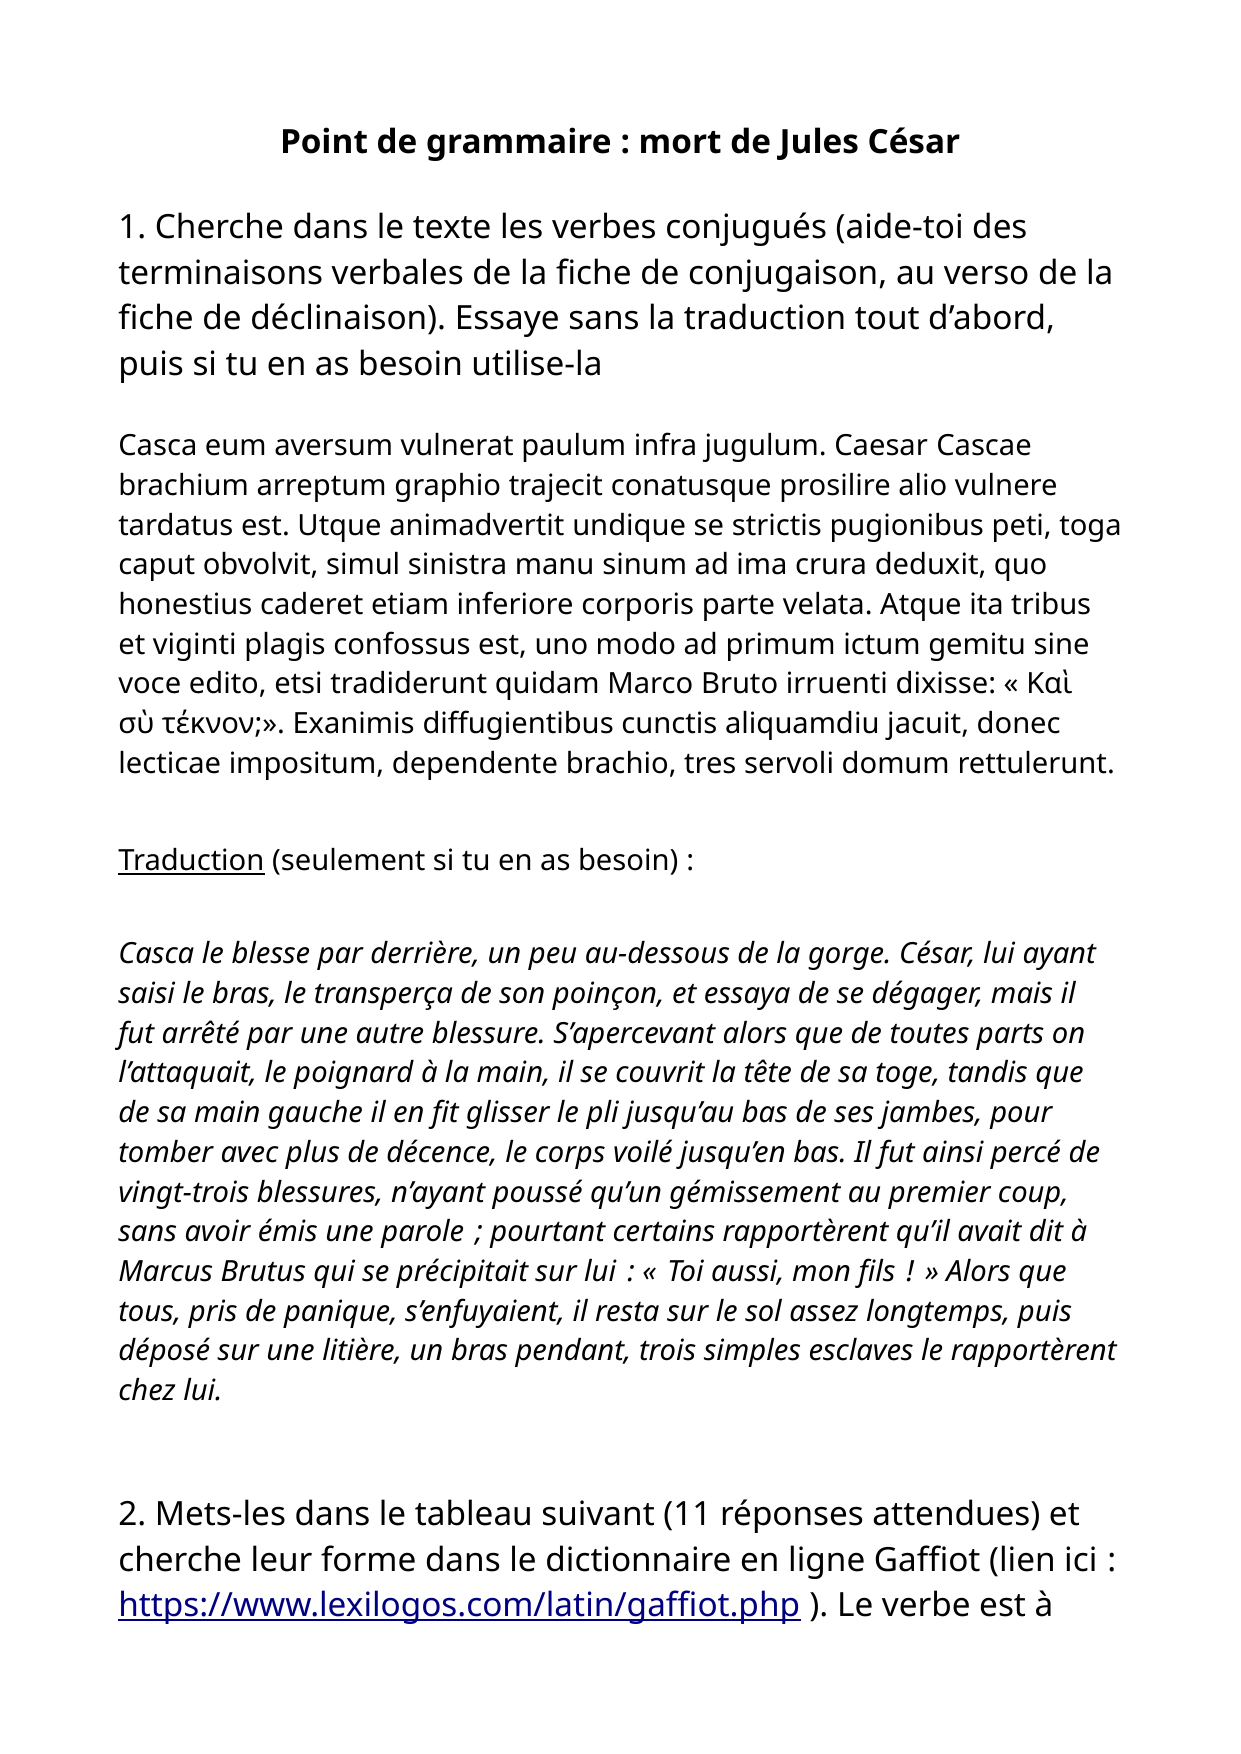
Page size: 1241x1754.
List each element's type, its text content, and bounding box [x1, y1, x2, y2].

text 1. Cherche dans le texte les verbes conjugués (aide-toi des terminaisons verbales de la fiche de conjugaison, au verso de la fiche de déclinaison). Essaye sans la traduction tout d’abord, puis si tu en as besoin utilise-la [118, 203, 1122, 385]
subtitle Casca le blesse par derrière, un peu au-dessous de la gorge. César, lui ayant saisi le bras, le transperça de son poinçon, et essaya de se dégager, mais il fut arrêté par une autre blessure. S’apercevant alors que de toutes parts on l’attaquait, le poignard à la main, il se couvrit la tête de sa toge, tandis que de sa main gauche il en fit glisser le pli jusqu’au bas de ses jambes, pour tomber avec plus de décence, le corps voilé jusqu’en bas. Il fut ainsi percé de vingt-trois blessures, n’ayant poussé qu’un gémissement au premier coup, sans avoir émis une parole ; pourtant certains rapportèrent qu’il avait dit à Marcus Brutus qui se précipitait sur lui : « Toi aussi, mon fils ! » Alors que tous, pris de panique, s’enfuyaient, il resta sur le sol assez longtemps, puis déposé sur une litière, un bras pendant, trois simples esclaves le rapportèrent chez lui. [118, 933, 1122, 1409]
text Casca eum aversum vulnerat paulum infra jugulum. Caesar Cascae brachium arreptum graphio trajecit conatusque prosilire alio vulnere tardatus est. Utque animadvertit undique se strictis pugionibus peti, toga caput obvolvit, simul sinistra manu sinum ad ima crura deduxit, quo honestius caderet etiam inferiore corporis parte velata. Atque ita tribus et viginti plagis confossus est, uno modo ad primum ictum gemitu sine voce edito, etsi tradiderunt quidam Marco Bruto irruenti dixisse: « Καὶ σὺ τέκνον;». Exanimis diffugientibus cunctis aliquamdiu jacuit, donec lecticae impositum, dependente brachio, tres servoli domum rettulerunt. [118, 424, 1122, 782]
text Point de grammaire : mort de Jules César [118, 118, 1122, 163]
text 2. Mets-les dans le tableau suivant (11 réponses attendues) et cherche leur forme dans le dictionnaire en ligne Gaffiot (lien ici : https://www.lexilogos.com/latin/gaffiot.php ). Le verbe est à [118, 1490, 1122, 1626]
text Traduction (seulement si tu en as besoin) : [118, 839, 1122, 879]
